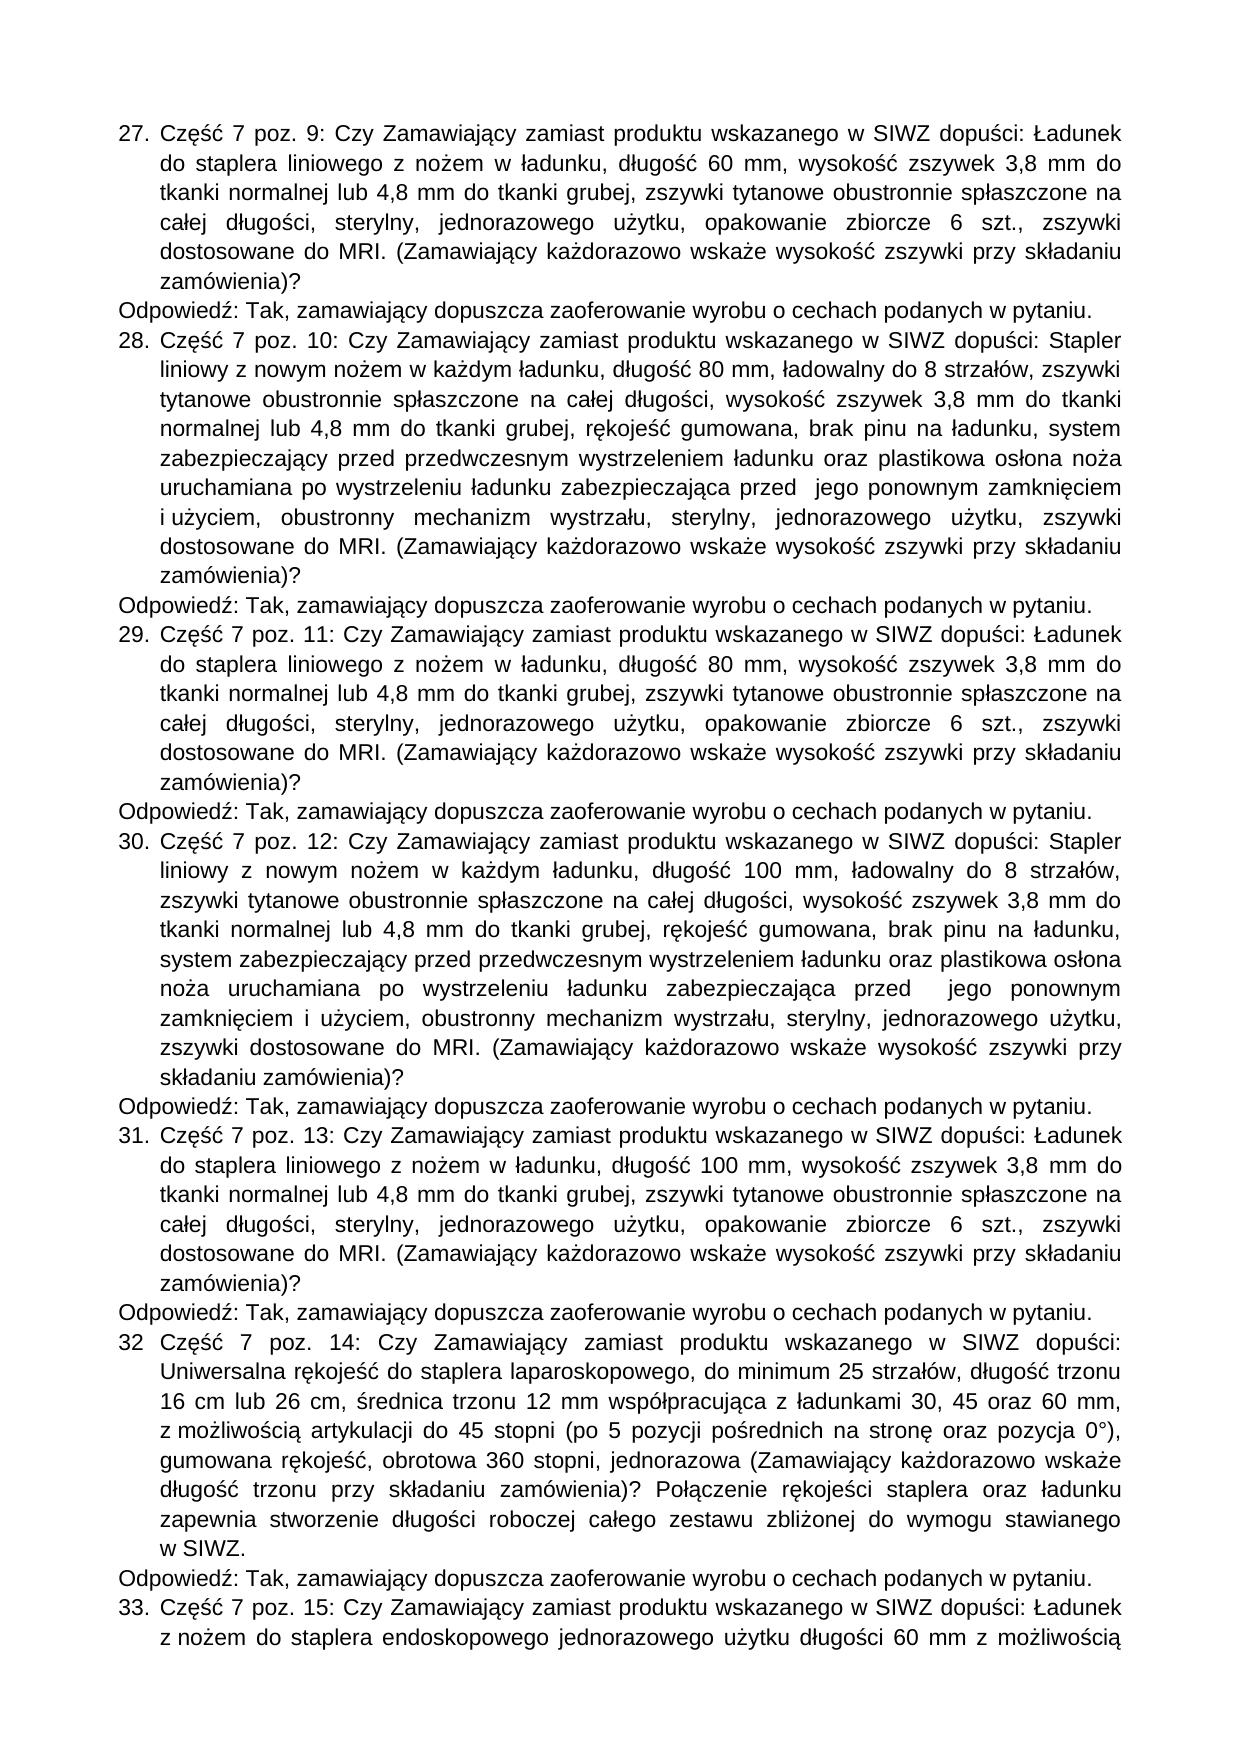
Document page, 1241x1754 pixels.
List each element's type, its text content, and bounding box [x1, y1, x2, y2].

text Odpowiedź: Tak, zamawiający dopuszcza zaoferowanie wyrobu o cechach podanych w pytaniu. [118, 590, 1122, 619]
text Odpowiedź: Tak, zamawiający dopuszcza zaoferowanie wyrobu o cechach podanych w pytaniu. [118, 796, 1122, 826]
text Odpowiedź: Tak, zamawiający dopuszcza zaoferowanie wyrobu o cechach podanych w pytaniu. [118, 1297, 1122, 1327]
text 31. Część 7 poz. 13: Czy Zamawiający zamiast produktu wskazanego w SIWZ dopuści: Ładunek do staplera liniowego z nożem w ładunku, długość 100 mm, wysokość zszywek 3,8 mm do tkanki normalnej lub 4,8 mm do tkanki grubej, zszywki tytanowe obustronnie spłaszczone na całej długości, sterylny, jednorazowego użytku, opakowanie zbiorcze 6 szt., zszywki dostosowane do MRI. (Zamawiający każdorazowo wskaże wysokość zszywki przy składaniu zamówienia)? [118, 1120, 1122, 1297]
text 30. Część 7 poz. 12: Czy Zamawiający zamiast produktu wskazanego w SIWZ dopuści: Stapler liniowy z nowym nożem w każdym ładunku, długość 100 mm, ładowalny do 8 strzałów, zszywki tytanowe obustronnie spłaszczone na całej długości, wysokość zszywek 3,8 mm do tkanki normalnej lub 4,8 mm do tkanki grubej, rękojeść gumowana, brak pinu na ładunku, system zabezpieczający przed przedwczesnym wystrzeleniem ładunku oraz plastikowa osłona noża uruchamiana po wystrzeleniu ładunku zabezpieczająca przed jego ponownym zamknięciem i użyciem, obustronny mechanizm wystrzału, sterylny, jednorazowego użytku, zszywki dostosowane do MRI. (Zamawiający każdorazowo wskaże wysokość zszywki przy składaniu zamówienia)? [118, 826, 1122, 1091]
text 28. Część 7 poz. 10: Czy Zamawiający zamiast produktu wskazanego w SIWZ dopuści: Stapler liniowy z nowym nożem w każdym ładunku, długość 80 mm, ładowalny do 8 strzałów, zszywki tytanowe obustronnie spłaszczone na całej długości, wysokość zszywek 3,8 mm do tkanki normalnej lub 4,8 mm do tkanki grubej, rękojeść gumowana, brak pinu na ładunku, system zabezpieczający przed przedwczesnym wystrzeleniem ładunku oraz plastikowa osłona noża uruchamiana po wystrzeleniu ładunku zabezpieczająca przed jego ponownym zamknięciem i użyciem, obustronny mechanizm wystrzału, sterylny, jednorazowego użytku, zszywki dostosowane do MRI. (Zamawiający każdorazowo wskaże wysokość zszywki przy składaniu zamówienia)? [118, 324, 1122, 590]
text Odpowiedź: Tak, zamawiający dopuszcza zaoferowanie wyrobu o cechach podanych w pytaniu. [118, 1091, 1122, 1120]
text Odpowiedź: Tak, zamawiający dopuszcza zaoferowanie wyrobu o cechach podanych w pytaniu. [118, 295, 1122, 324]
text 27. Część 7 poz. 9: Czy Zamawiający zamiast produktu wskazanego w SIWZ dopuści: Ładunek do staplera liniowego z nożem w ładunku, długość 60 mm, wysokość zszywek 3,8 mm do tkanki normalnej lub 4,8 mm do tkanki grubej, zszywki tytanowe obustronnie spłaszczone na całej długości, sterylny, jednorazowego użytku, opakowanie zbiorcze 6 szt., zszywki dostosowane do MRI. (Zamawiający każdorazowo wskaże wysokość zszywki przy składaniu zamówienia)? [118, 118, 1122, 295]
text Odpowiedź: Tak, zamawiający dopuszcza zaoferowanie wyrobu o cechach podanych w pytaniu. [118, 1563, 1122, 1592]
text 32 Część 7 poz. 14: Czy Zamawiający zamiast produktu wskazanego w SIWZ dopuści: Uniwersalna rękojeść do staplera laparoskopowego, do minimum 25 strzałów, długość trzonu 16 cm lub 26 cm, średnica trzonu 12 mm współpracująca z ładunkami 30, 45 oraz 60 mm, z możliwością artykulacji do 45 stopni (po 5 pozycji pośrednich na stronę oraz pozycja 0°), gumowana rękojeść, obrotowa 360 stopni, jednorazowa (Zamawiający każdorazowo wskaże długość trzonu przy składaniu zamówienia)? Połączenie rękojeści staplera oraz ładunku zapewnia stworzenie długości roboczej całego zestawu zbliżonej do wymogu stawianego w SIWZ. [118, 1327, 1122, 1563]
text 29. Część 7 poz. 11: Czy Zamawiający zamiast produktu wskazanego w SIWZ dopuści: Ładunek do staplera liniowego z nożem w ładunku, długość 80 mm, wysokość zszywek 3,8 mm do tkanki normalnej lub 4,8 mm do tkanki grubej, zszywki tytanowe obustronnie spłaszczone na całej długości, sterylny, jednorazowego użytku, opakowanie zbiorcze 6 szt., zszywki dostosowane do MRI. (Zamawiający każdorazowo wskaże wysokość zszywki przy składaniu zamówienia)? [118, 619, 1122, 796]
text 33. Część 7 poz. 15: Czy Zamawiający zamiast produktu wskazanego w SIWZ dopuści: Ładunek z nożem do staplera endoskopowego jednorazowego użytku długości 60 mm z możliwością [118, 1592, 1122, 1651]
